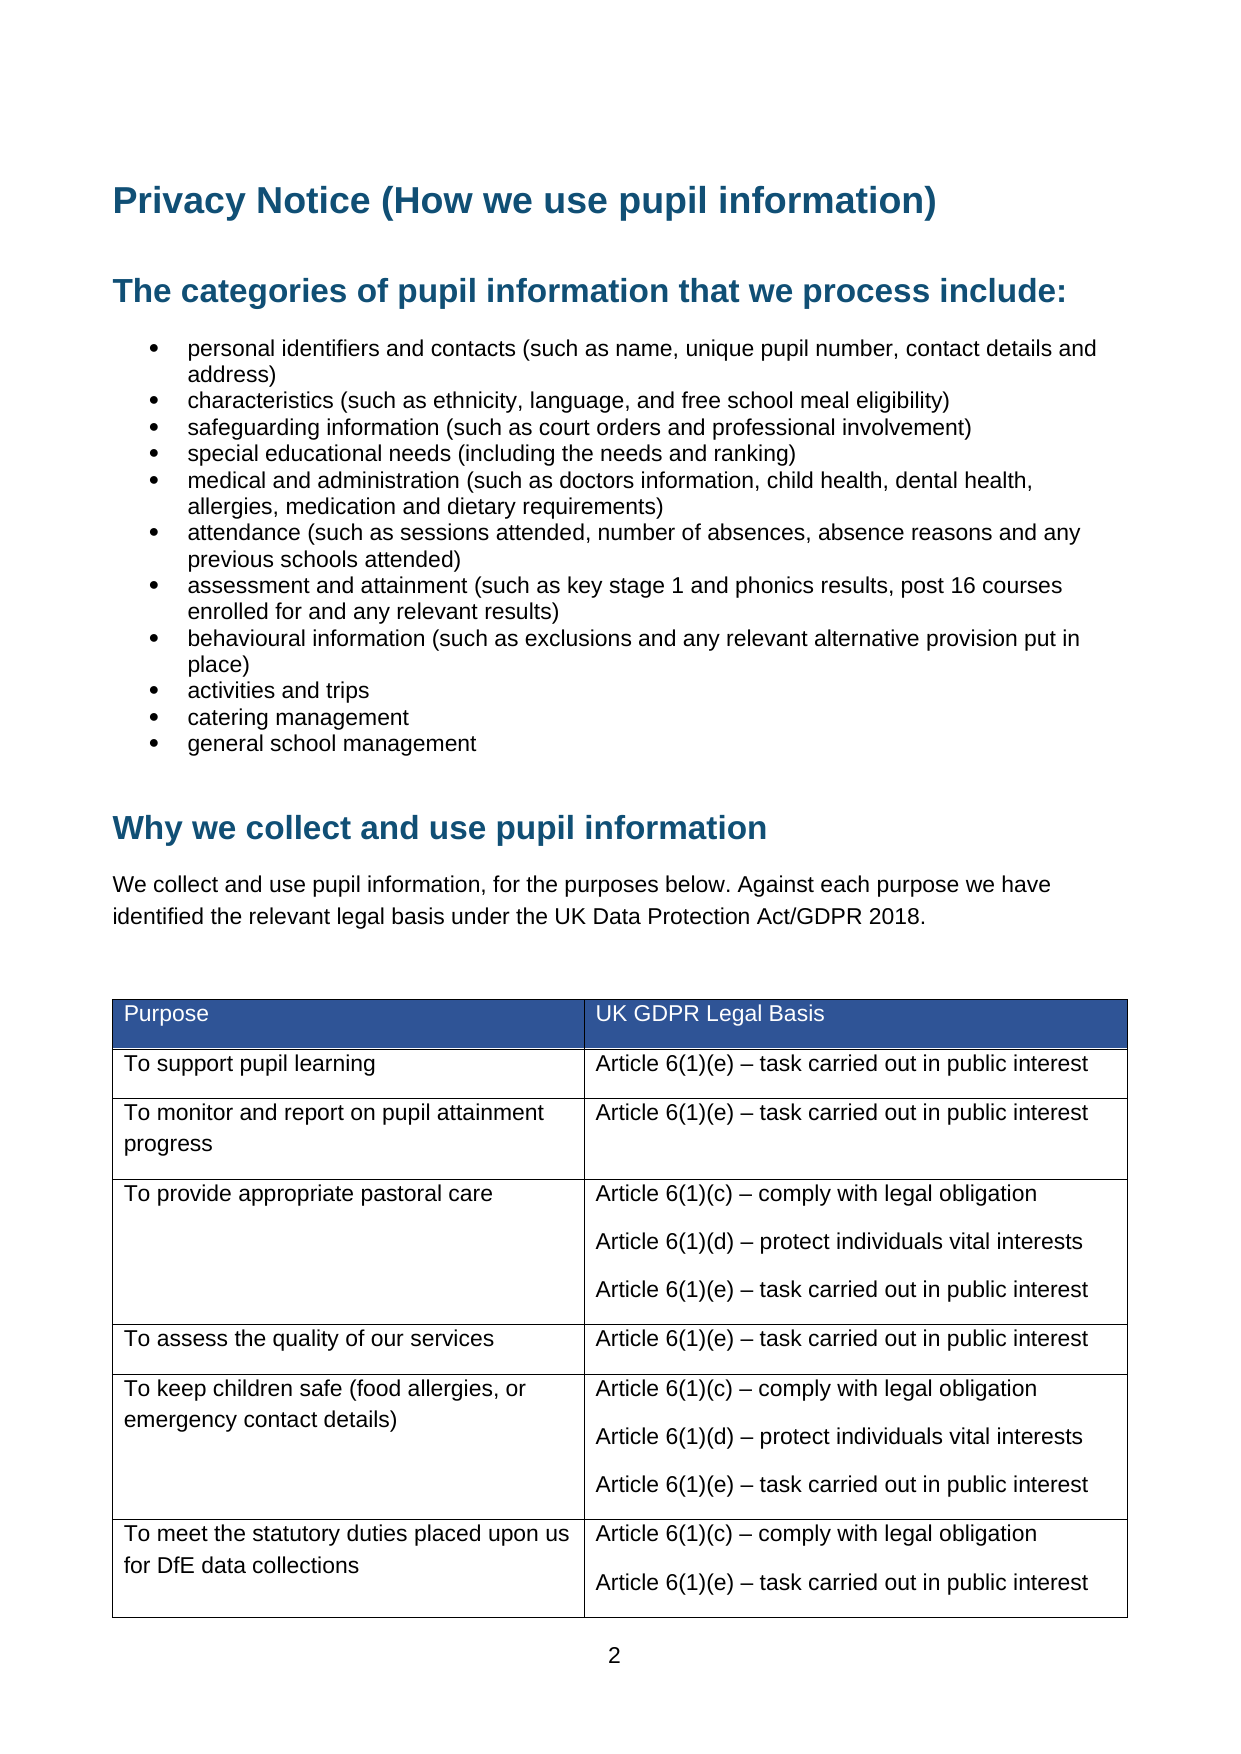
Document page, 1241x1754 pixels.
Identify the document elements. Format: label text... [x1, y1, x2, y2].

table_cell To meet the statutory duties placed upon us for DfE data collections [113, 1520, 584, 1617]
table_cell To provide appropriate pastoral care [113, 1180, 584, 1324]
subtitle Privacy Notice (How we use pupil information) [112, 178, 1128, 221]
subtitle The categories of pupil information that we process include: [112, 271, 1128, 310]
list catering management [150, 704, 1128, 730]
table_cell Article 6(1)(e) – task carried out in public interest [585, 1099, 1127, 1179]
table_cell To monitor and report on pupil attainment progress [113, 1099, 584, 1179]
table_cell Article 6(1)(e) – task carried out in public interest [585, 1325, 1127, 1374]
list medical and administration (such as doctors information, child health, dental health, allergies, medication and dietary requirements) [150, 467, 1128, 519]
list safeguarding information (such as court orders and professional involvement) [150, 414, 1128, 440]
table_cell Article 6(1)(c) – comply with legal obligation Article 6(1)(e) – task carried out in public interest [585, 1520, 1127, 1617]
subtitle Why we collect and use pupil information [112, 808, 1128, 846]
table_cell Article 6(1)(c) – comply with legal obligation Article 6(1)(d) – protect individuals vital interests Article 6(1)(e) – task carried out in public interest [585, 1180, 1127, 1324]
list personal identifiers and contacts (such as name, unique pupil number, contact details and address) [150, 335, 1128, 387]
table_header Purpose [113, 1000, 584, 1048]
list activities and trips [150, 677, 1128, 704]
table_cell Article 6(1)(e) – task carried out in public interest [585, 1050, 1127, 1098]
table_cell Article 6(1)(c) – comply with legal obligation Article 6(1)(d) – protect individuals vital interests Article 6(1)(e) – task carried out in public interest [585, 1375, 1127, 1519]
table_cell To assess the quality of our services [113, 1325, 584, 1374]
list attendance (such as sessions attended, number of absences, absence reasons and any previous schools attended) [150, 519, 1128, 572]
list assessment and attainment (such as key stage 1 and phonics results, post 16 courses enrolled for and any relevant results) [150, 572, 1128, 625]
list general school management [150, 730, 1128, 756]
list characteristics (such as ethnicity, language, and free school meal eligibility) [150, 387, 1128, 414]
table_header UK GDPR Legal Basis [585, 1000, 1127, 1048]
text We collect and use pupil information, for the purposes below. Against each purpose we have identified the relevant legal basis under the UK Data Protection Act/GDPR 2018. [112, 871, 1128, 929]
table_cell To keep children safe (food allergies, or emergency contact details) [113, 1375, 584, 1519]
table_cell To support pupil learning [113, 1050, 584, 1098]
list behavioural information (such as exclusions and any relevant alternative provision put in place) [150, 625, 1128, 677]
list special educational needs (including the needs and ranking) [150, 440, 1128, 467]
